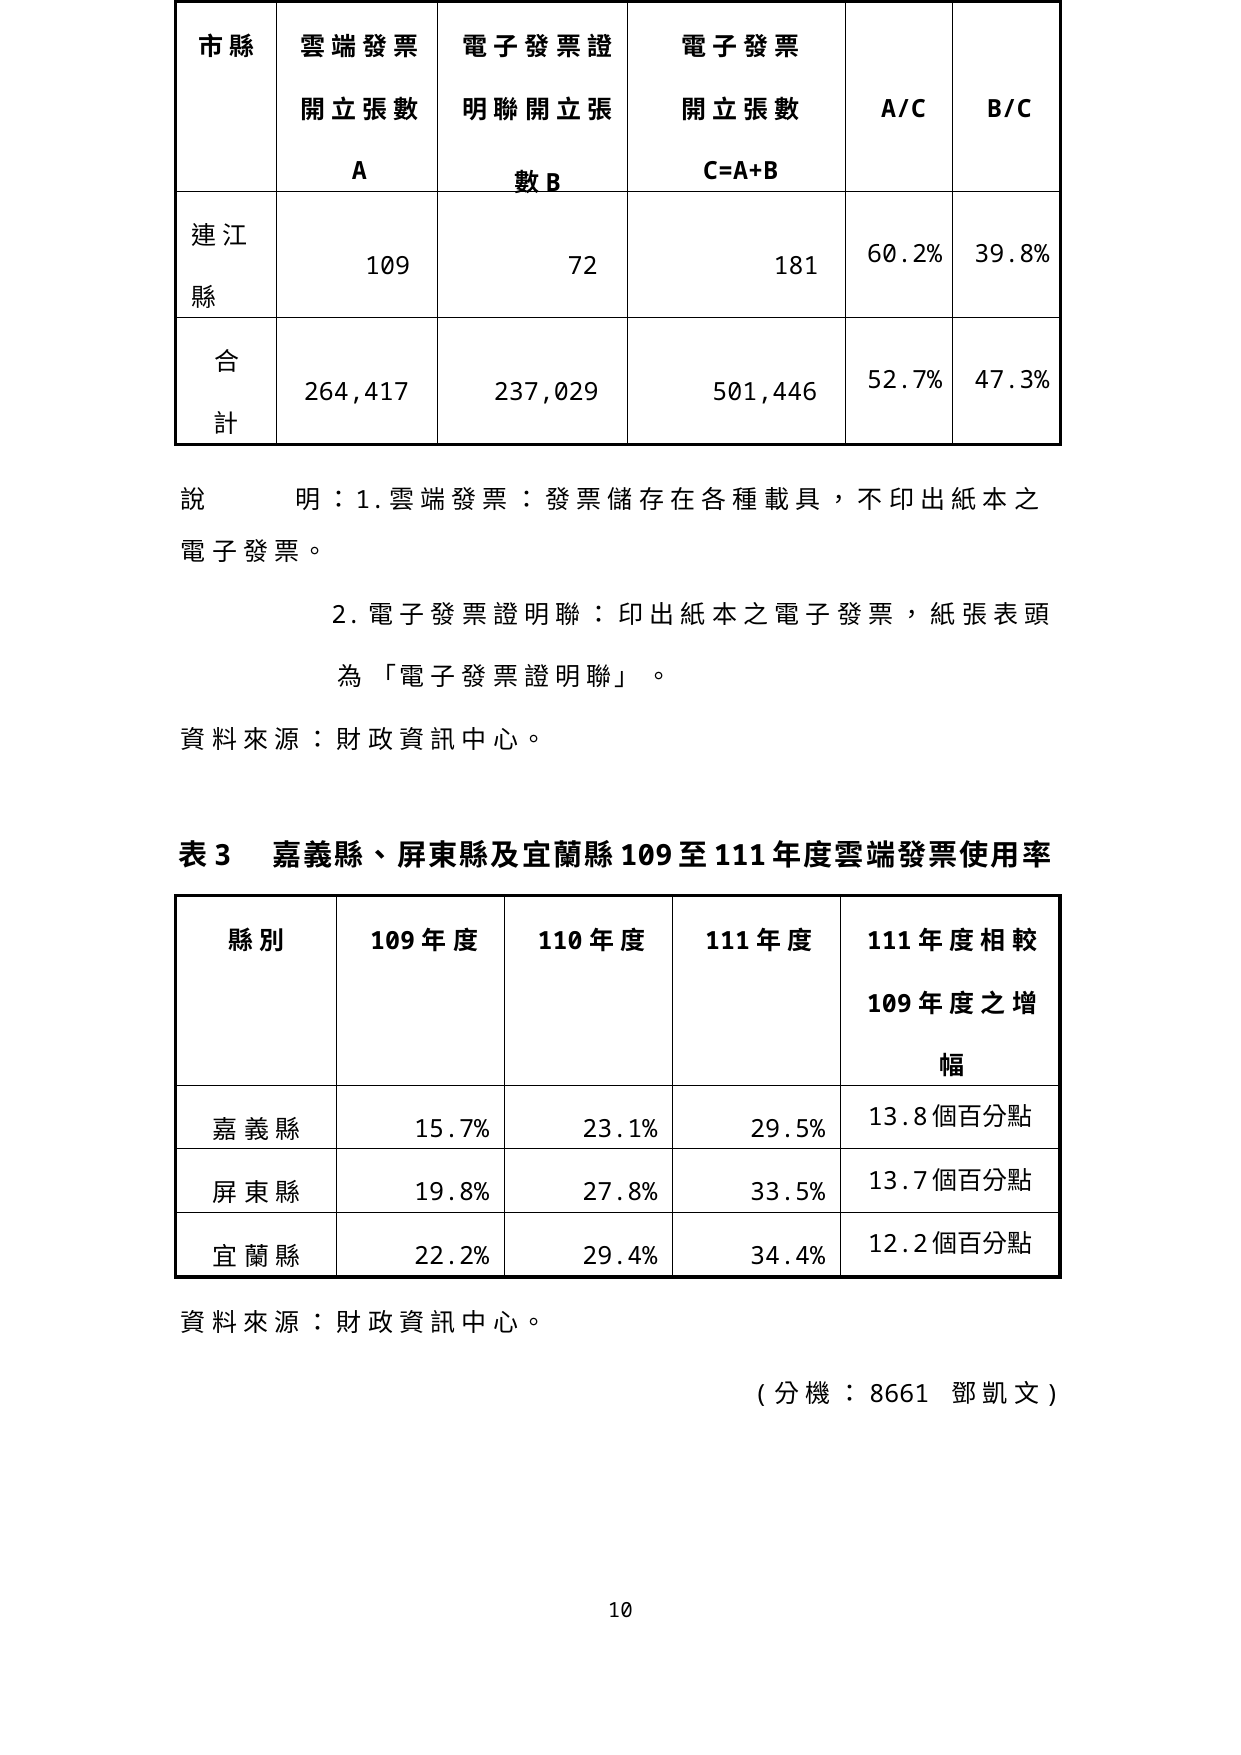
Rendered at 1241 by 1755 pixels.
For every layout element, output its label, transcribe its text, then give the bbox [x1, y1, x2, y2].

table_cell 29.4% [505, 1213, 672, 1275]
table_cell 39.8% [953, 192, 1059, 317]
text 資料來源：財政資訊中心。 [177, 1278, 1063, 1341]
table_header 雲端發票 開立張數A [277, 3, 437, 191]
table_cell 264,417 [277, 318, 437, 443]
table_header 109年度 [337, 897, 504, 1085]
table_header B/C [953, 3, 1059, 191]
table_cell 19.8% [337, 1149, 504, 1212]
table_cell 屏東縣 [177, 1149, 336, 1212]
table_cell 13.8個百分點 [841, 1086, 1058, 1148]
text 資料來源：財政資訊中心。 [177, 696, 1063, 758]
table_cell 109 [277, 192, 437, 317]
text 說 明：1.雲端發票：發票儲存在各種載具，不印出紙本之電子發票。 [177, 446, 1063, 571]
table_header 111年度 [673, 897, 840, 1085]
table_cell 13.7個百分點 [841, 1149, 1058, 1212]
table_cell 27.8% [505, 1149, 672, 1212]
table_cell 60.2% [846, 192, 952, 317]
table_header 111年度相較109年度之增幅 [841, 897, 1058, 1085]
text (分機：8661 鄧凱文) [177, 1341, 1063, 1403]
table_header A/C [846, 3, 952, 191]
table_cell 52.7% [846, 318, 952, 443]
table_cell 嘉義縣 [177, 1086, 336, 1148]
table_cell 22.2% [337, 1213, 504, 1275]
table_cell 47.3% [953, 318, 1059, 443]
table_header 縣別 [177, 897, 336, 1085]
text 2.電子發票證明聯：印出紙本之電子發票，紙張表頭為「電子發票證明聯」。 [177, 571, 1063, 696]
table_cell 501,446 [628, 318, 845, 443]
table_cell 181 [628, 192, 845, 317]
table_cell 237,029 [438, 318, 627, 443]
table_header 市縣 [177, 3, 276, 191]
table_cell 12.2個百分點 [841, 1213, 1058, 1275]
table_cell 72 [438, 192, 627, 317]
table_cell 29.5% [673, 1086, 840, 1148]
table_header 電子發票 開立張數C=A+B [628, 3, 845, 191]
table_cell 連江縣 [177, 192, 276, 317]
table_header 電子發票證明聯開立張數B [438, 3, 627, 191]
table_cell 34.4% [673, 1213, 840, 1275]
table_cell 23.1% [505, 1086, 672, 1148]
table_cell 15.7% [337, 1086, 504, 1148]
table_cell 宜蘭縣 [177, 1213, 336, 1275]
table_header 110年度 [505, 897, 672, 1085]
table_cell 合 計 [177, 318, 276, 443]
text 表3 嘉義縣、屏東縣及宜蘭縣109至111年度雲端發票使用率 [177, 769, 1063, 894]
table_cell 33.5% [673, 1149, 840, 1212]
